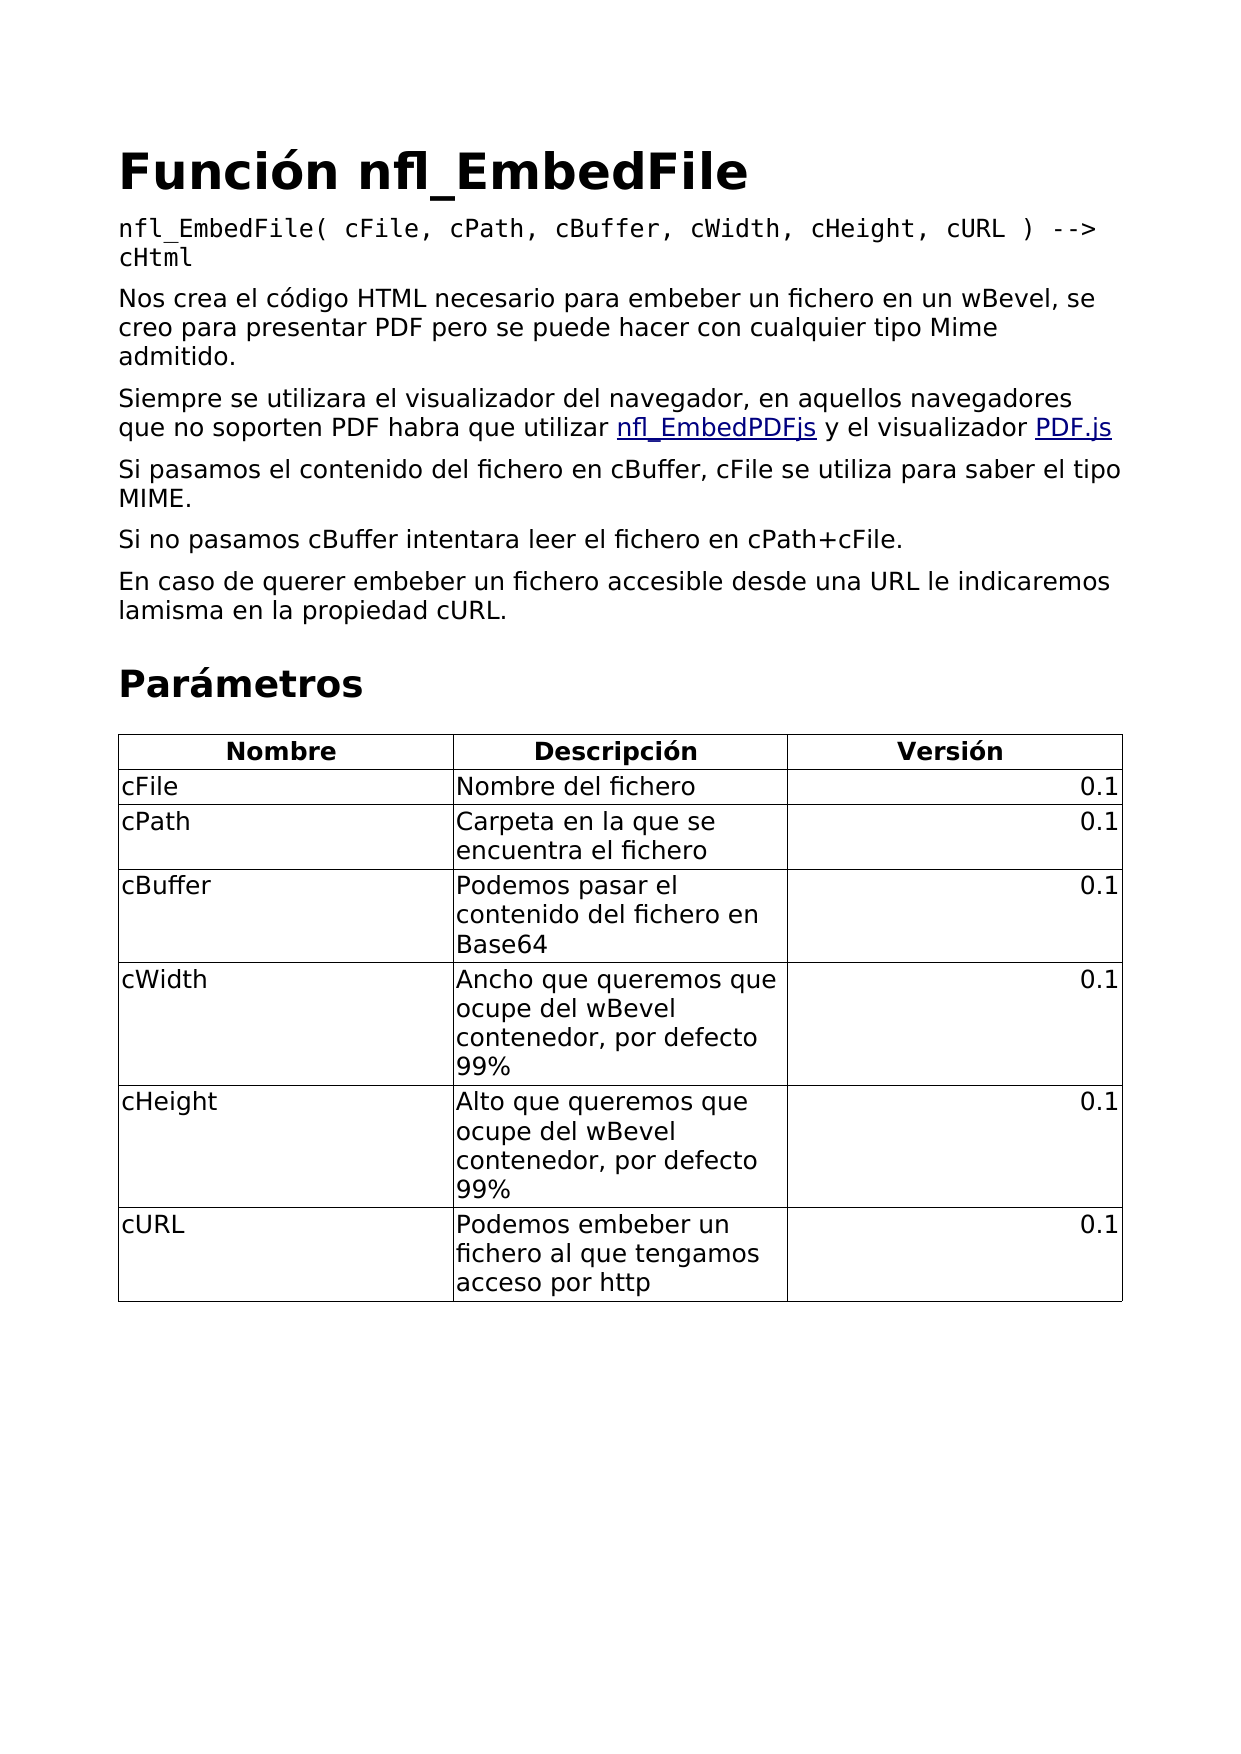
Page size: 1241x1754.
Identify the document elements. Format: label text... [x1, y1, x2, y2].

table_cell 0.1 [788, 1208, 1122, 1301]
subtitle Función nfl_EmbedFile [118, 143, 1122, 201]
table_cell Podemos embeber un fichero al que tengamos acceso por http [454, 1208, 787, 1301]
table_cell 0.1 [788, 870, 1122, 962]
table_cell 0.1 [788, 805, 1122, 868]
subtitle Parámetros [118, 663, 1122, 707]
table_cell Podemos pasar el contenido del fichero en Base64 [454, 870, 787, 962]
table_header Descripción [454, 735, 787, 769]
table_cell 0.1 [788, 1086, 1122, 1207]
text Si no pasamos cBuffer intentara leer el fichero en cPath+cFile. [118, 526, 1122, 555]
text Nos crea el código HTML necesario para embeber un fichero en un wBevel, se creo para presentar PDF pero se puede hacer con cualquier tipo Mime admitido. [118, 284, 1122, 371]
text Siempre se utilizara el visualizador del navegador, en aquellos navegadores que no soporten PDF habra que utilizar nfl_EmbedPDFjs y el visualizador PDF.js [118, 384, 1122, 442]
table_cell Ancho que queremos que ocupe del wBevel contenedor, por defecto 99% [454, 963, 787, 1084]
table_cell 0.1 [788, 963, 1122, 1084]
table_cell Carpeta en la que se encuentra el fichero [454, 805, 787, 868]
table_cell cBuffer [119, 870, 453, 962]
table_cell cWidth [119, 963, 453, 1084]
text nfl_EmbedFile( cFile, cPath, cBuffer, cWidth, cHeight, cURL ) --> cHtml [118, 214, 1122, 272]
table_header Versión [788, 735, 1122, 769]
table_cell Nombre del fichero [454, 770, 787, 804]
text Si pasamos el contenido del fichero en cBuffer, cFile se utiliza para saber el tipo MIME. [118, 455, 1122, 513]
table_cell cPath [119, 805, 453, 868]
table_header Nombre [119, 735, 453, 769]
table_cell cURL [119, 1208, 453, 1301]
text En caso de querer embeber un fichero accesible desde una URL le indicaremos lamisma en la propiedad cURL. [118, 567, 1122, 626]
table_cell Alto que queremos que ocupe del wBevel contenedor, por defecto 99% [454, 1086, 787, 1207]
table_cell cHeight [119, 1086, 453, 1207]
table_cell 0.1 [788, 770, 1122, 804]
table_cell cFile [119, 770, 453, 804]
